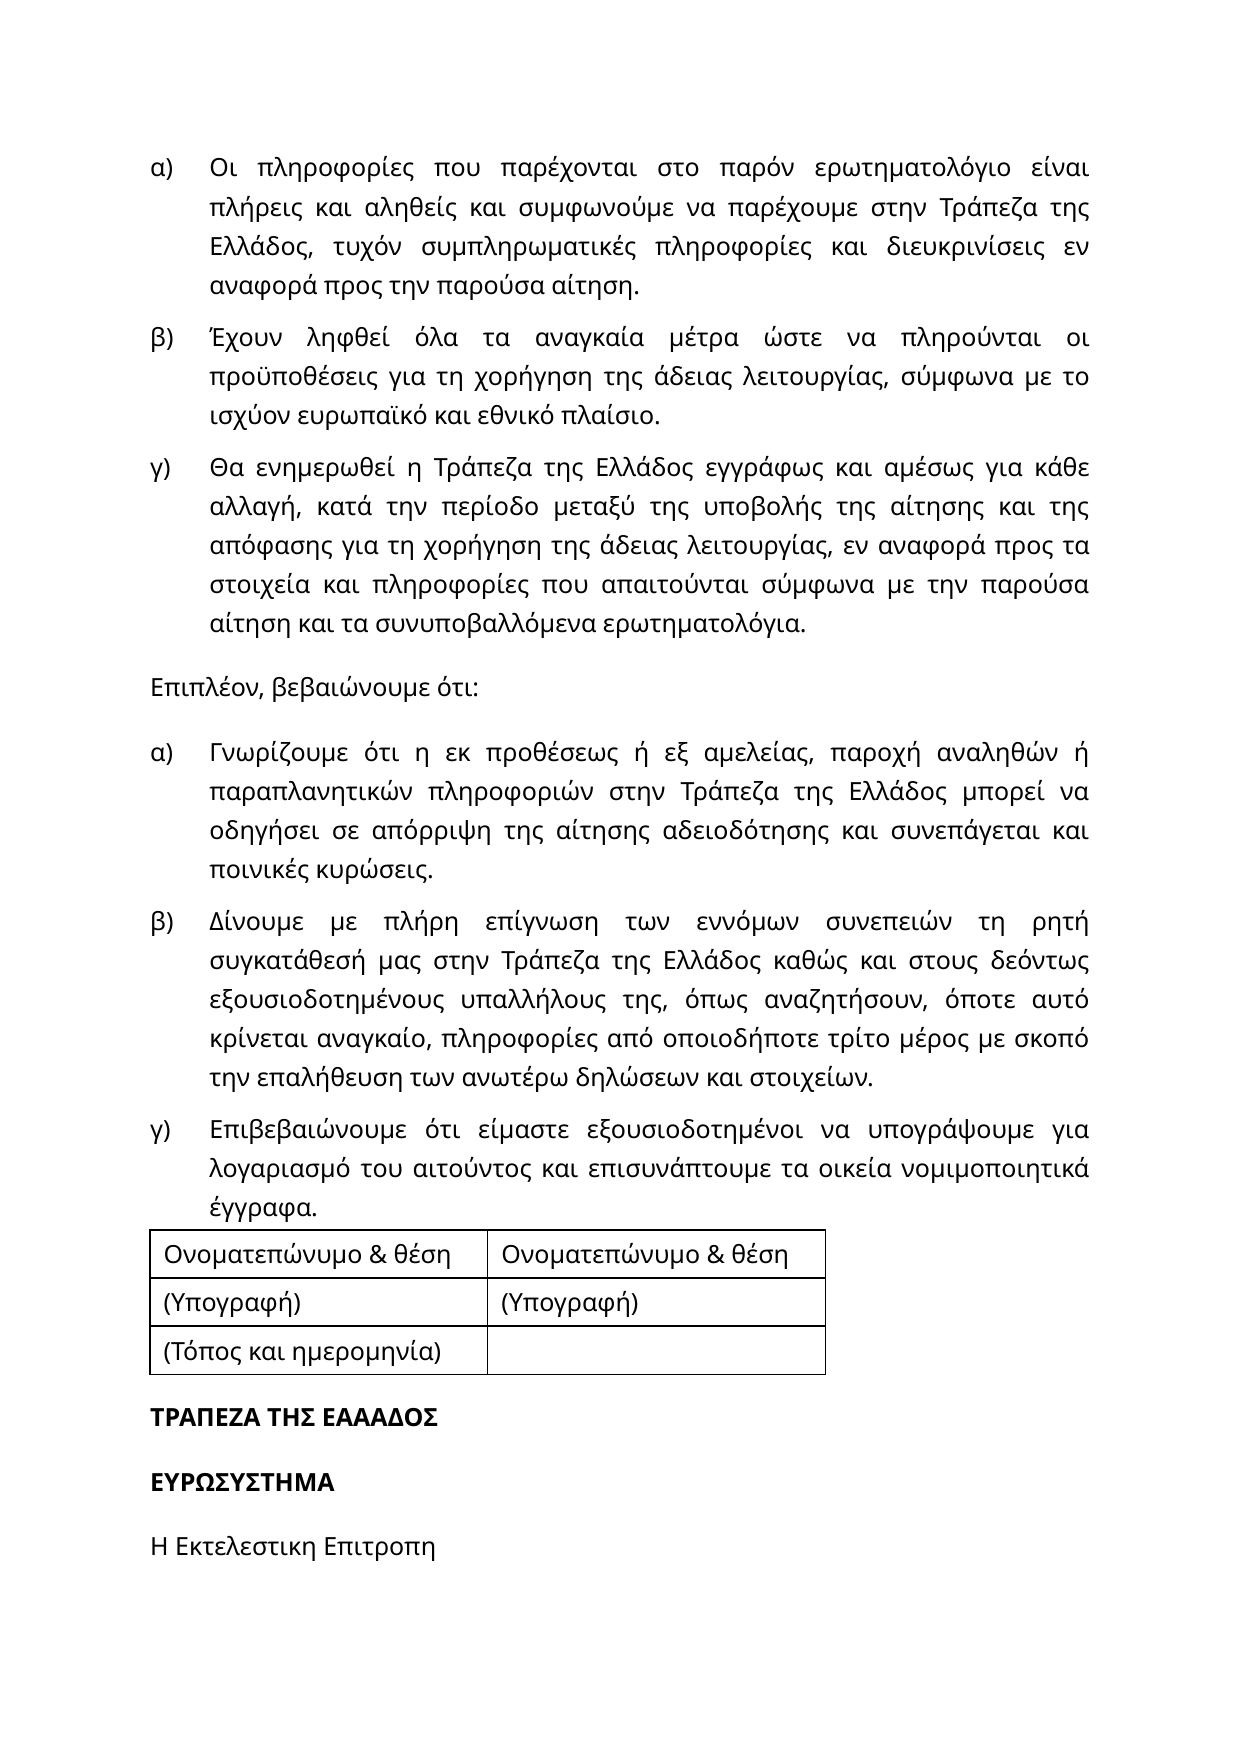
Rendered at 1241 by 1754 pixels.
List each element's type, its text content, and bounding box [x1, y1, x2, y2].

table_cell (Τόπος και ημερομηνία) [151, 1327, 487, 1373]
table_cell (Υπογραφή) [488, 1279, 825, 1325]
list β) Δίνουμε με πλήρη επίγνωση των εννόμων συνεπειών τη ρητή συγκατάθεσή μας στην Τράπεζα της Ελλάδος καθώς και στους δεόντως εξουσιοδοτημένους υπαλλήλους της, όπως αναζητήσουν, όποτε αυτό κρίνεται αναγκαίο, πληροφορίες από οποιοδήποτε τρίτο μέρος με σκοπό την επαλήθευση των ανωτέρω δηλώσεων και στοιχείων. [150, 903, 1090, 1094]
text ΤΡΑΠΕΖΑ ΤΗΣ ΕΑΑΑΔΟΣ [150, 1400, 1090, 1434]
table_header Ονοματεπώνυμο & θέση [151, 1231, 487, 1277]
list γ) Επιβεβαιώνουμε ότι είμαστε εξουσιοδοτημένοι να υπογράψουμε για λογαριασμό του αιτούντος και επισυνάπτουμε τα οικεία νομιμοποιητικά έγγραφα. [150, 1112, 1090, 1224]
list α) Οι πληροφορίες που παρέχονται στο παρόν ερωτηματολόγιο είναι πλήρεις και αληθείς και συμφωνούμε να παρέχουμε στην Τράπεζα της Ελλάδος, τυχόν συμπληρωματικές πληροφορίες και διευκρινίσεις εν αναφορά προς την παρούσα αίτηση. [150, 150, 1090, 302]
list α) Γνωρίζουμε ότι η εκ προθέσεως ή εξ αμελείας, παροχή αναληθών ή παραπλανητικών πληροφοριών στην Τράπεζα της Ελλάδος μπορεί να οδηγήσει σε απόρριψη της αίτησης αδειοδότησης και συνεπάγεται και ποινικές κυρώσεις. [150, 734, 1090, 886]
text Επιπλέον, βεβαιώνουμε ότι: [150, 670, 1090, 704]
table_cell (Υπογραφή) [151, 1279, 487, 1325]
text Η Εκτελεστικη Επιτροπη [150, 1528, 1090, 1562]
text ΕΥΡΩΣΥΣΤΗΜΑ [150, 1464, 1090, 1498]
table_header Ονοματεπώνυμο & θέση [488, 1231, 825, 1277]
list β) Έχουν ληφθεί όλα τα αναγκαία μέτρα ώστε να πληρούνται οι προϋποθέσεις για τη χορήγηση της άδειας λειτουργίας, σύμφωνα με το ισχύον ευρωπαϊκό και εθνικό πλαίσιο. [150, 319, 1090, 432]
list γ) Θα ενημερωθεί η Τράπεζα της Ελλάδος εγγράφως και αμέσως για κάθε αλλαγή, κατά την περίοδο μεταξύ της υποβολής της αίτησης και της απόφασης για τη χορήγηση της άδειας λειτουργίας, εν αναφορά προς τα στοιχεία και πληροφορίες που απαιτούνται σύμφωνα με την παρούσα αίτηση και τα συνυποβαλλόμενα ερωτηματολόγια. [150, 449, 1090, 640]
table_cell [488, 1327, 825, 1373]
